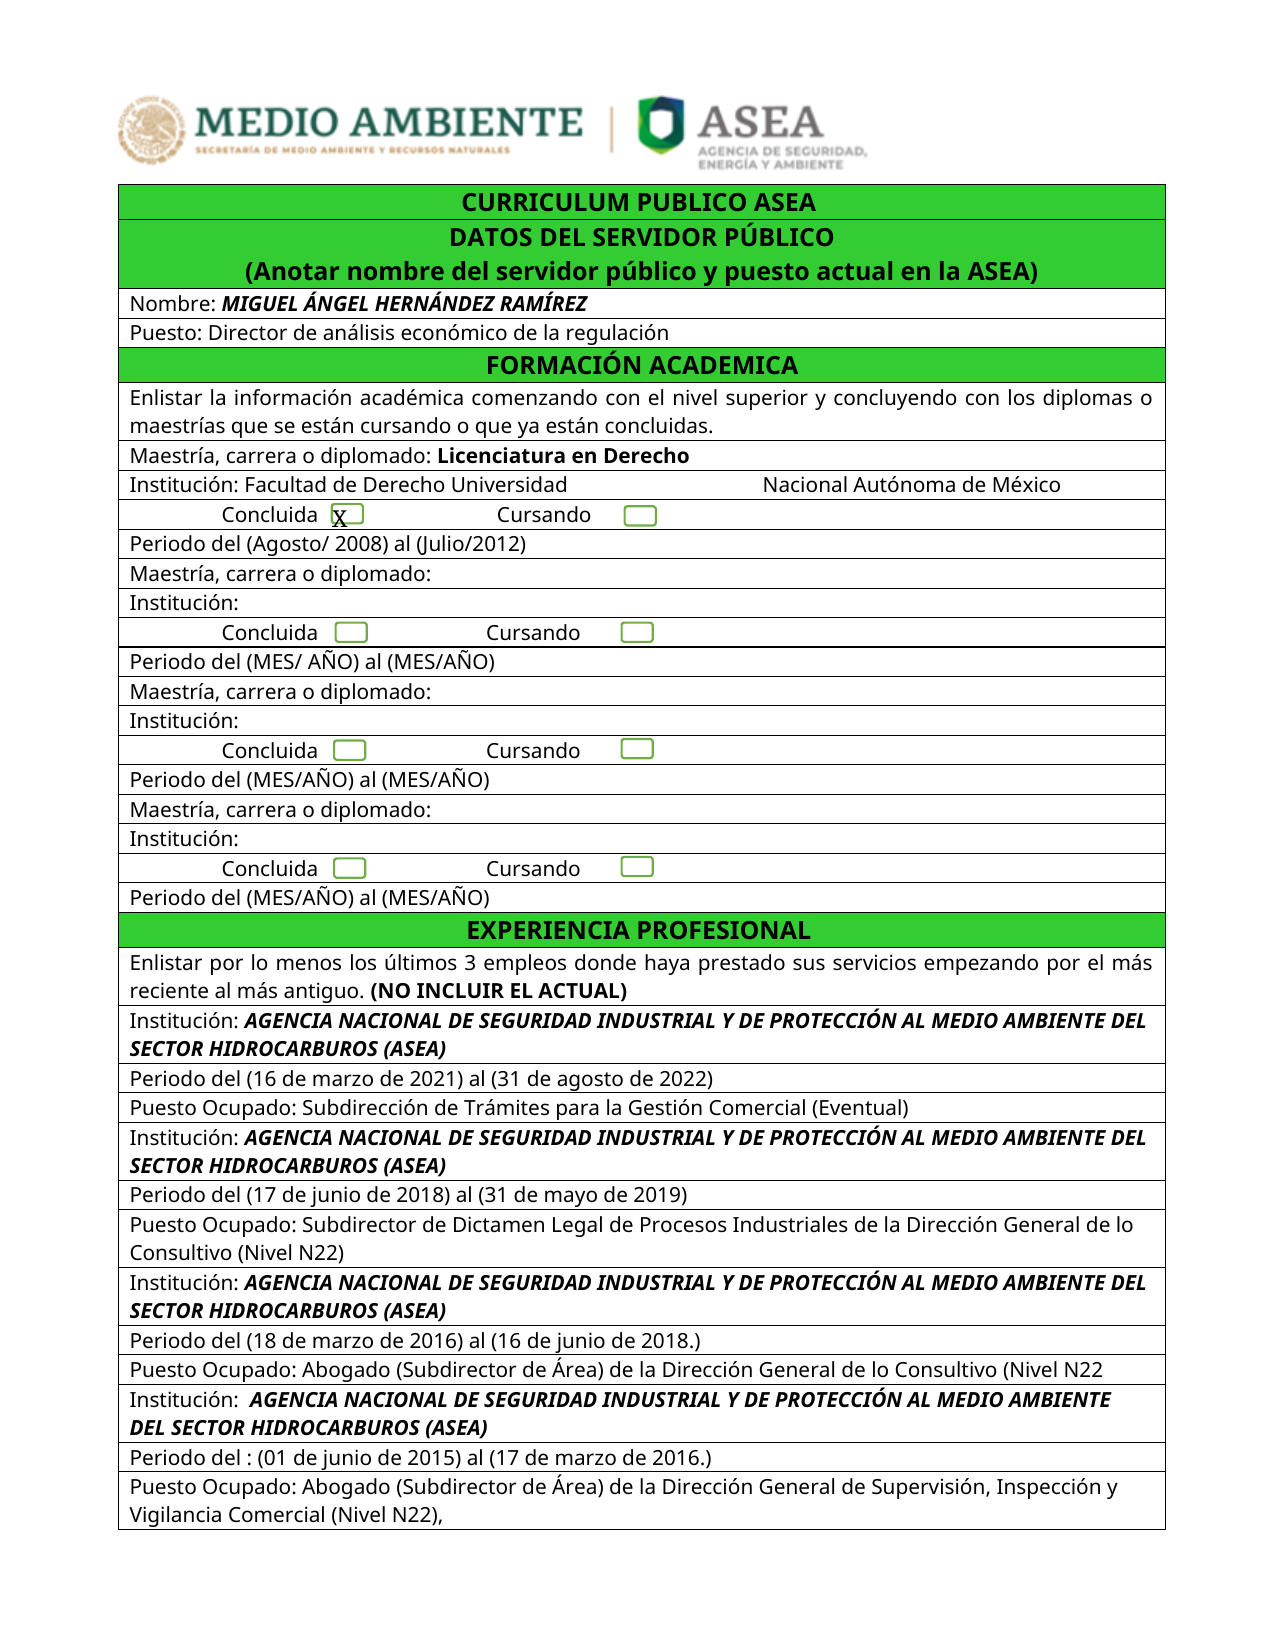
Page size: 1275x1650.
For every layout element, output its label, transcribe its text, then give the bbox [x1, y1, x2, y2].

table_cell DATOS DEL SERVIDOR PÚBLICO (Anotar nombre del servidor público y puesto actual en la ASEA) [119, 220, 1165, 288]
table_cell Periodo del (17 de junio de 2018) al (31 de mayo de 2019) [119, 1181, 1165, 1209]
table_cell Enlistar la información académica comenzando con el nivel superior y concluyendo con los diplomas o maestrías que se están cursando o que ya están concluidas. [119, 383, 1165, 440]
table_cell Concluida Cursando [119, 736, 1165, 764]
table_cell Enlistar por lo menos los últimos 3 empleos donde haya prestado sus servicios empezando por el más reciente al más antiguo. (NO INCLUIR EL ACTUAL) [119, 948, 1165, 1005]
table_cell Institución: [119, 824, 1165, 853]
table_cell Institución: AGENCIA NACIONAL DE SEGURIDAD INDUSTRIAL Y DE PROTECCIÓN AL MEDIO AMBIENTE DEL SECTOR HIDROCARBUROS (ASEA) [119, 1385, 1165, 1442]
table_header CURRICULUM PUBLICO ASEA [119, 185, 1165, 219]
table_cell Periodo del (Agosto/ 2008) al (Julio/2012) [119, 530, 1165, 558]
table_cell Concluida Cursando [119, 500, 1165, 528]
table_cell Institución: Facultad de Derecho Universidad Nacional Autónoma de México [119, 471, 1165, 499]
table_cell Maestría, carrera o diplomado: Licenciatura en Derecho [119, 441, 1165, 469]
table_cell Institución: AGENCIA NACIONAL DE SEGURIDAD INDUSTRIAL Y DE PROTECCIÓN AL MEDIO AMBIENTE DEL SECTOR HIDROCARBUROS (ASEA) [119, 1123, 1165, 1179]
table_cell Maestría, carrera o diplomado: [119, 559, 1165, 587]
table_cell Institución: [119, 589, 1165, 617]
table_cell EXPERIENCIA PROFESIONAL [119, 913, 1165, 947]
table_cell Concluida Cursando [119, 618, 1165, 646]
table_cell Puesto: Director de análisis económico de la regulación [119, 319, 1165, 347]
table_cell Periodo del (18 de marzo de 2016) al (16 de junio de 2018.) [119, 1326, 1165, 1354]
table_cell Periodo del : (01 de junio de 2015) al (17 de marzo de 2016.) [119, 1443, 1165, 1471]
table_cell Periodo del (MES/AÑO) al (MES/AÑO) [119, 883, 1165, 912]
table_cell Maestría, carrera o diplomado: [119, 795, 1165, 823]
table_cell FORMACIÓN ACADEMICA [119, 348, 1165, 382]
table_cell Institución: AGENCIA NACIONAL DE SEGURIDAD INDUSTRIAL Y DE PROTECCIÓN AL MEDIO AMBIENTE DEL SECTOR HIDROCARBUROS (ASEA) [119, 1268, 1165, 1325]
table_cell Puesto Ocupado: Subdirector de Dictamen Legal de Procesos Industriales de la Dirección General de lo Consultivo (Nivel N22) [119, 1210, 1165, 1267]
table_cell Maestría, carrera o diplomado: [119, 677, 1165, 705]
table_cell Periodo del (MES/AÑO) al (MES/AÑO) [119, 765, 1165, 794]
table_cell Periodo del (MES/ AÑO) al (MES/AÑO) [119, 648, 1165, 676]
table_cell Puesto Ocupado: Abogado (Subdirector de Área) de la Dirección General de lo Consultivo (Nivel N22 [119, 1355, 1165, 1384]
table_cell Concluida Cursando [119, 854, 1165, 882]
table_cell Institución: [119, 706, 1165, 735]
table_cell Institución: AGENCIA NACIONAL DE SEGURIDAD INDUSTRIAL Y DE PROTECCIÓN AL MEDIO AMBIENTE DEL SECTOR HIDROCARBUROS (ASEA) [119, 1006, 1165, 1063]
table_cell Puesto Ocupado: Abogado (Subdirector de Área) de la Dirección General de Supervisión, Inspección y Vigilancia Comercial (Nivel N22), [119, 1472, 1165, 1529]
table_cell Periodo del (16 de marzo de 2021) al (31 de agosto de 2022) [119, 1064, 1165, 1092]
table_cell Puesto Ocupado: Subdirección de Trámites para la Gestión Comercial (Eventual) [119, 1093, 1165, 1122]
table_cell Nombre: MIGUEL ÁNGEL HERNÁNDEZ RAMÍREZ [119, 289, 1165, 317]
